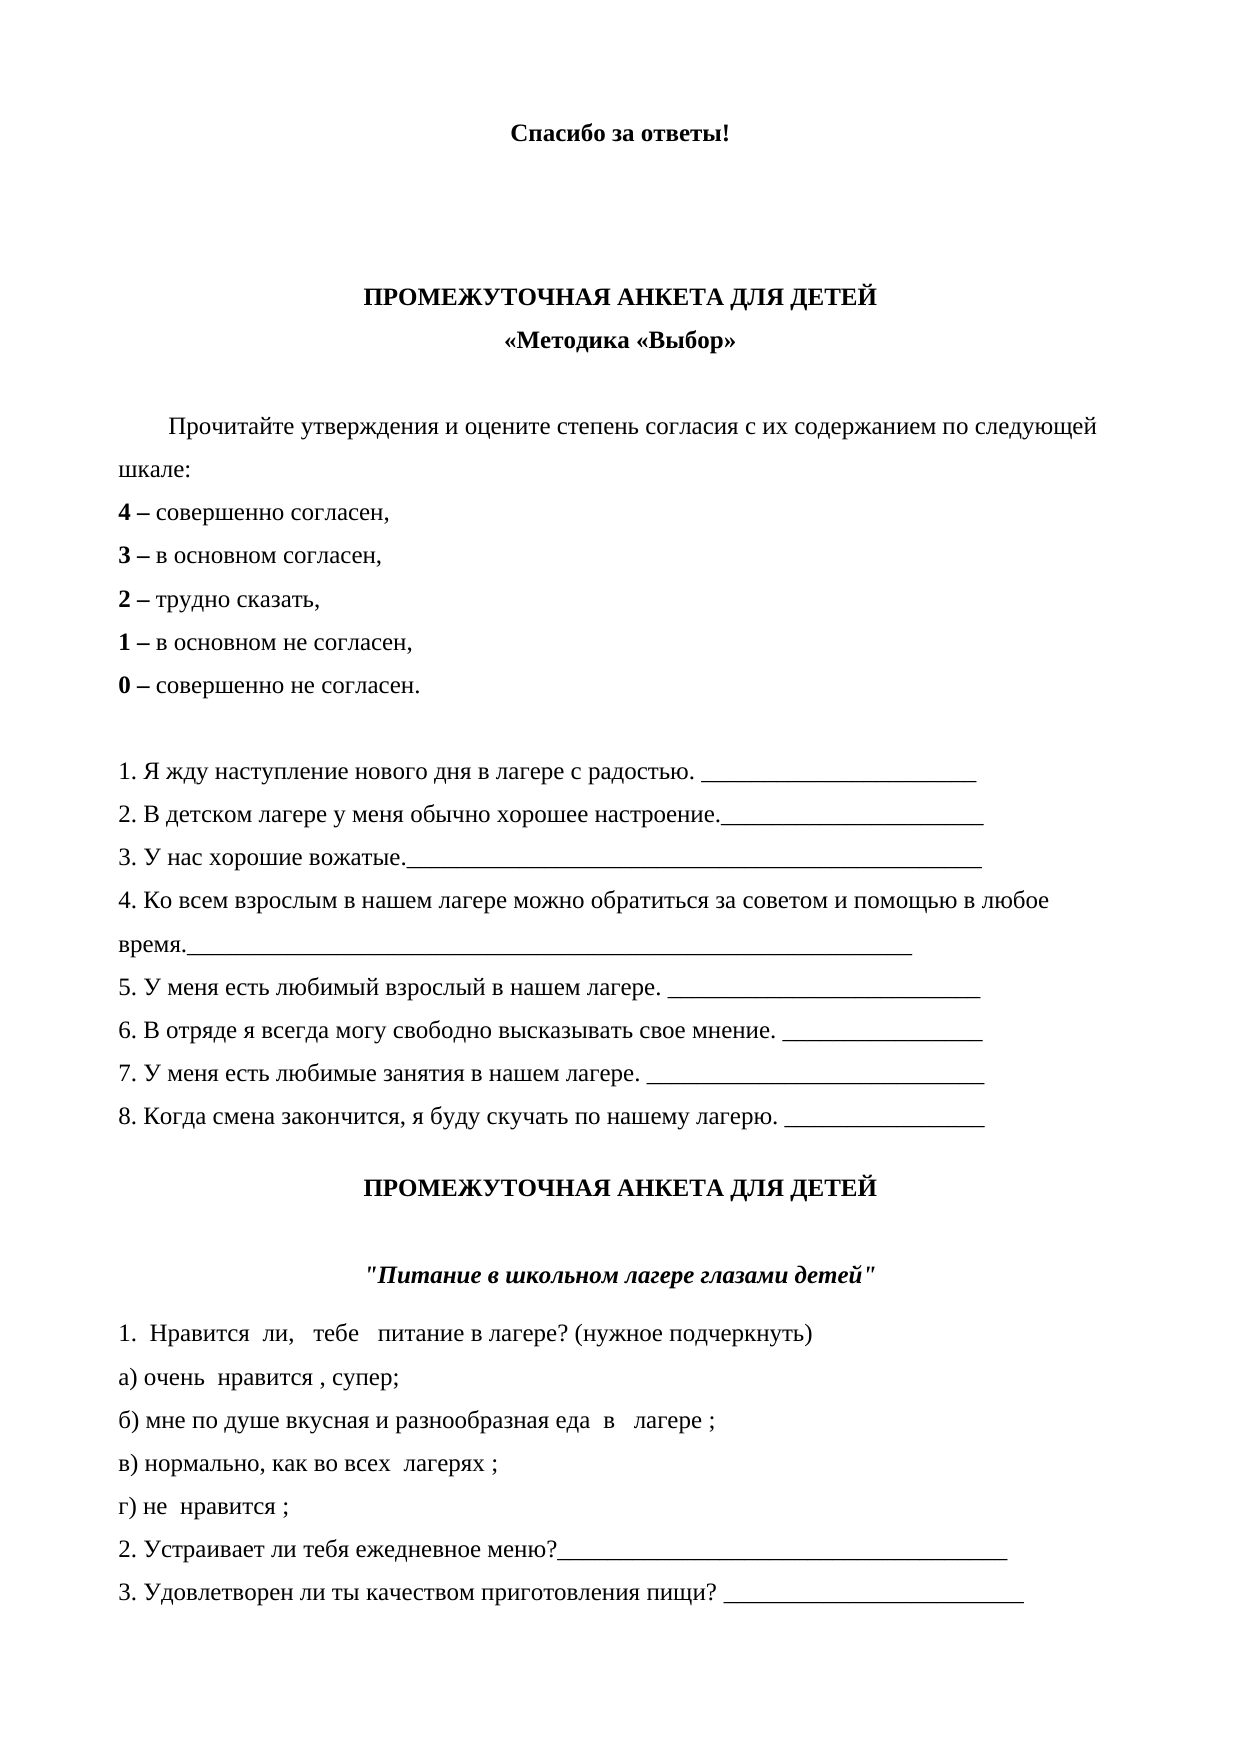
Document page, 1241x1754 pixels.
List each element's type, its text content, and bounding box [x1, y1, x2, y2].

text 2 – трудно сказать, [118, 584, 1122, 612]
text 1 – в основном не согласен, [118, 627, 1122, 656]
text б) мне по душе вкусная и разнообразная еда в лагере ; [118, 1405, 1122, 1433]
text 3. У нас хорошие вожатые.______________________________________________ [118, 842, 1122, 871]
text 8. Когда смена закончится, я буду скучать по нашему лагерю. ________________ [118, 1101, 1122, 1130]
text 7. У меня есть любимые занятия в нашем лагере. ___________________________ [118, 1058, 1122, 1087]
text а) очень нравится , супер; [118, 1362, 1122, 1390]
text 1. Нравится ли, тебе питание в лагере? (нужное подчеркнуть) [118, 1318, 1122, 1347]
text «Методика «Выбор» [118, 325, 1122, 354]
text "Питание в школьном лагере глазами детей" [118, 1261, 1122, 1289]
text 0 – совершенно не согласен. [118, 670, 1122, 699]
text 1. Я жду наступление нового дня в лагере с радостью. ______________________ [118, 756, 1122, 785]
text ПРОМЕЖУТОЧНАЯ АНКЕТА ДЛЯ ДЕТЕЙ [118, 1173, 1122, 1202]
text ПРОМЕЖУТОЧНАЯ АНКЕТА ДЛЯ ДЕТЕЙ [118, 282, 1122, 311]
text 6. В отряде я всегда могу свободно высказывать свое мнение. ________________ [118, 1015, 1122, 1044]
text Прочитайте утверждения и оцените степень согласия с их содержанием по следующей шкале: [118, 411, 1122, 483]
text 2. В детском лагере у меня обычно хорошее настроение._____________________ [118, 799, 1122, 828]
text 3. Удовлетворен ли ты качеством приготовления пищи? ________________________ [118, 1577, 1122, 1606]
text 5. У меня есть любимый взрослый в нашем лагере. _________________________ [118, 972, 1122, 1001]
text 4. Ко всем взрослым в нашем лагере можно обратиться за советом и помощью в любое время.__________________________________________________________ [118, 886, 1122, 957]
text 3 – в основном согласен, [118, 541, 1122, 569]
text г) не нравится ; 2. Устраивает ли тебя ежедневное меню?____________________________________ [118, 1491, 1122, 1563]
text в) нормально, как во всех лагерях ; [118, 1448, 1122, 1477]
text Спасибо за ответы! [118, 118, 1122, 147]
text 4 – совершенно согласен, [118, 497, 1122, 526]
